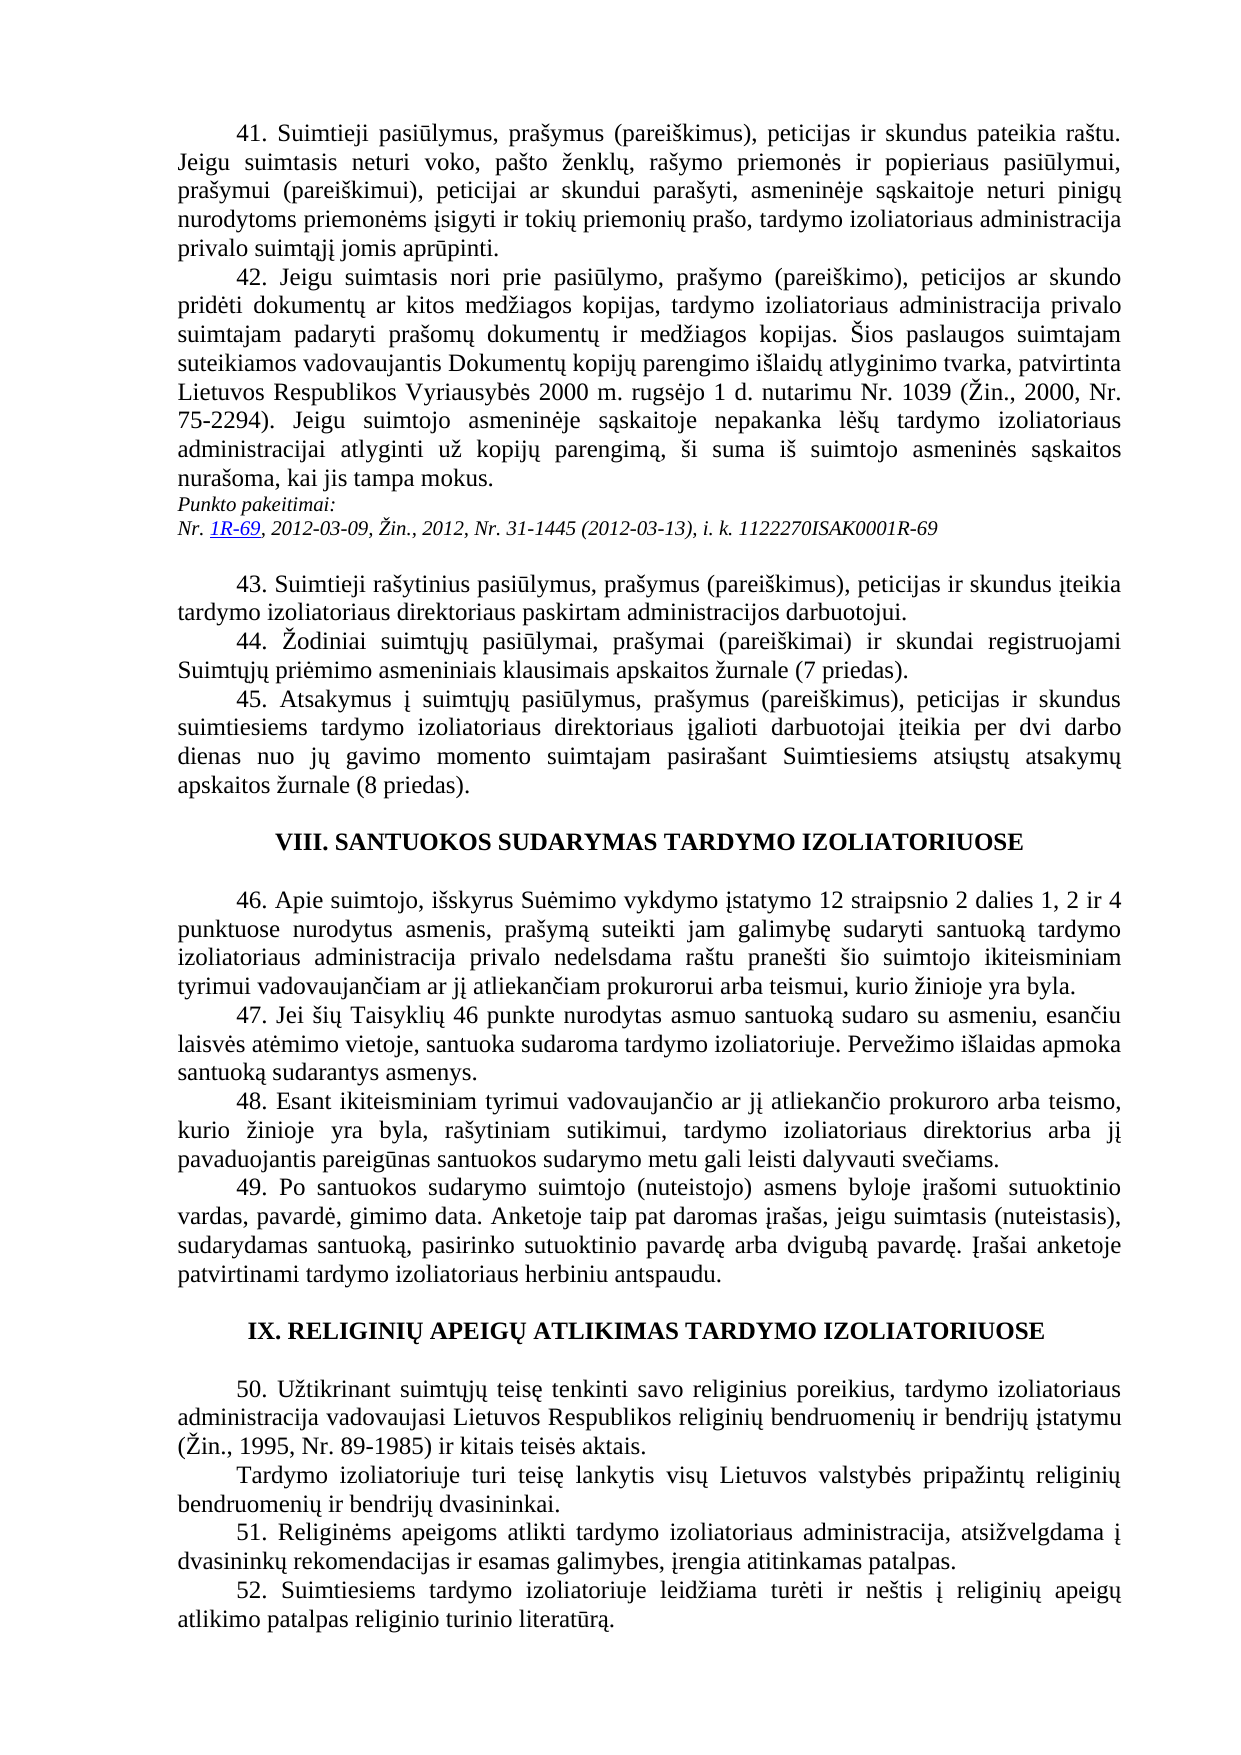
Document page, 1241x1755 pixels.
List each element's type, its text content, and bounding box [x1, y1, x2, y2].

text IX. RELIGINIŲ APEIGŲ ATLIKIMAS TARDYMO IZOLIATORIUOSE [177, 1316, 1122, 1345]
text 45. Atsakymus į suimtųjų pasiūlymus, prašymus (pareiškimus), peticijas ir skundus suimtiesiems tardymo izoliatoriaus direktoriaus įgalioti darbuotojai įteikia per dvi darbo dienas nuo jų gavimo momento suimtajam pasirašant Suimtiesiems atsiųstų atsakymų apskaitos žurnale (8 priedas). [177, 684, 1122, 799]
text 43. Suimtieji rašytinius pasiūlymus, prašymus (pareiškimus), peticijas ir skundus įteikia tardymo izoliatoriaus direktoriaus paskirtam administracijos darbuotojui. [177, 569, 1122, 626]
text 44. Žodiniai suimtųjų pasiūlymai, prašymai (pareiškimai) ir skundai registruojami Suimtųjų priėmimo asmeniniais klausimais apskaitos žurnale (7 priedas). [177, 626, 1122, 684]
text 48. Esant ikiteisminiam tyrimui vadovaujančio ar jį atliekančio prokuroro arba teismo, kurio žinioje yra byla, rašytiniam sutikimui, tardymo izoliatoriaus direktorius arba jį pavaduojantis pareigūnas santuokos sudarymo metu gali leisti dalyvauti svečiams. [177, 1086, 1122, 1172]
text 49. Po santuokos sudarymo suimtojo (nuteistojo) asmens byloje įrašomi sutuoktinio vardas, pavardė, gimimo data. Anketoje taip pat daromas įrašas, jeigu suimtasis (nuteistasis), sudarydamas santuoką, pasirinko sutuoktinio pavardę arba dvigubą pavardę. Įrašai anketoje patvirtinami tardymo izoliatoriaus herbiniu antspaudu. [177, 1172, 1122, 1287]
text 51. Religinėms apeigoms atlikti tardymo izoliatoriaus administracija, atsižvelgdama į dvasininkų rekomendacijas ir esamas galimybes, įrengia atitinkamas patalpas. [177, 1517, 1122, 1575]
text VIII. SANTUOKOS SUDARYMAS TARDYMO IZOLIATORIUOSE [177, 827, 1122, 856]
text 46. Apie suimtojo, išskyrus Suėmimo vykdymo įstatymo 12 straipsnio 2 dalies 1, 2 ir 4 punktuose nurodytus asmenis, prašymą suteikti jam galimybę sudaryti santuoką tardymo izoliatoriaus administracija privalo nedelsdama raštu pranešti šio suimtojo ikiteisminiam tyrimui vadovaujančiam ar jį atliekančiam prokurorui arba teismui, kurio žinioje yra byla. [177, 885, 1122, 1000]
text 42. Jeigu suimtasis nori prie pasiūlymo, prašymo (pareiškimo), peticijos ar skundo pridėti dokumentų ar kitos medžiagos kopijas, tardymo izoliatoriaus administracija privalo suimtajam padaryti prašomų dokumentų ir medžiagos kopijas. Šios paslaugos suimtajam suteikiamos vadovaujantis Dokumentų kopijų parengimo išlaidų atlyginimo tvarka, patvirtinta Lietuvos Respublikos Vyriausybės 2000 m. rugsėjo 1 d. nutarimu Nr. 1039 (Žin., 2000, Nr. 75-2294). Jeigu suimtojo asmeninėje sąskaitoje nepakanka lėšų tardymo izoliatoriaus administracijai atlyginti už kopijų parengimą, ši suma iš suimtojo asmeninės sąskaitos nurašoma, kai jis tampa mokus. [177, 262, 1122, 492]
text 50. Užtikrinant suimtųjų teisę tenkinti savo religinius poreikius, tardymo izoliatoriaus administracija vadovaujasi Lietuvos Respublikos religinių bendruomenių ir bendrijų įstatymu (Žin., 1995, Nr. 89-1985) ir kitais teisės aktais. [177, 1374, 1122, 1460]
text Nr. 1R-69, 2012-03-09, Žin., 2012, Nr. 31-1445 (2012-03-13), i. k. 1122270ISAK0001R-69 [177, 516, 1122, 540]
text Punkto pakeitimai: [177, 492, 1122, 516]
text 52. Suimtiesiems tardymo izoliatoriuje leidžiama turėti ir neštis į religinių apeigų atlikimo patalpas religinio turinio literatūrą. [177, 1575, 1122, 1632]
text 41. Suimtieji pasiūlymus, prašymus (pareiškimus), peticijas ir skundus pateikia raštu. Jeigu suimtasis neturi voko, pašto ženklų, rašymo priemonės ir popieriaus pasiūlymui, prašymui (pareiškimui), peticijai ar skundui parašyti, asmeninėje sąskaitoje neturi pinigų nurodytoms priemonėms įsigyti ir tokių priemonių prašo, tardymo izoliatoriaus administracija privalo suimtąjį jomis aprūpinti. [177, 118, 1122, 262]
text 47. Jei šių Taisyklių 46 punkte nurodytas asmuo santuoką sudaro su asmeniu, esančiu laisvės atėmimo vietoje, santuoka sudaroma tardymo izoliatoriuje. Pervežimo išlaidas apmoka santuoką sudarantys asmenys. [177, 1000, 1122, 1086]
text Tardymo izoliatoriuje turi teisę lankytis visų Lietuvos valstybės pripažintų religinių bendruomenių ir bendrijų dvasininkai. [177, 1460, 1122, 1517]
